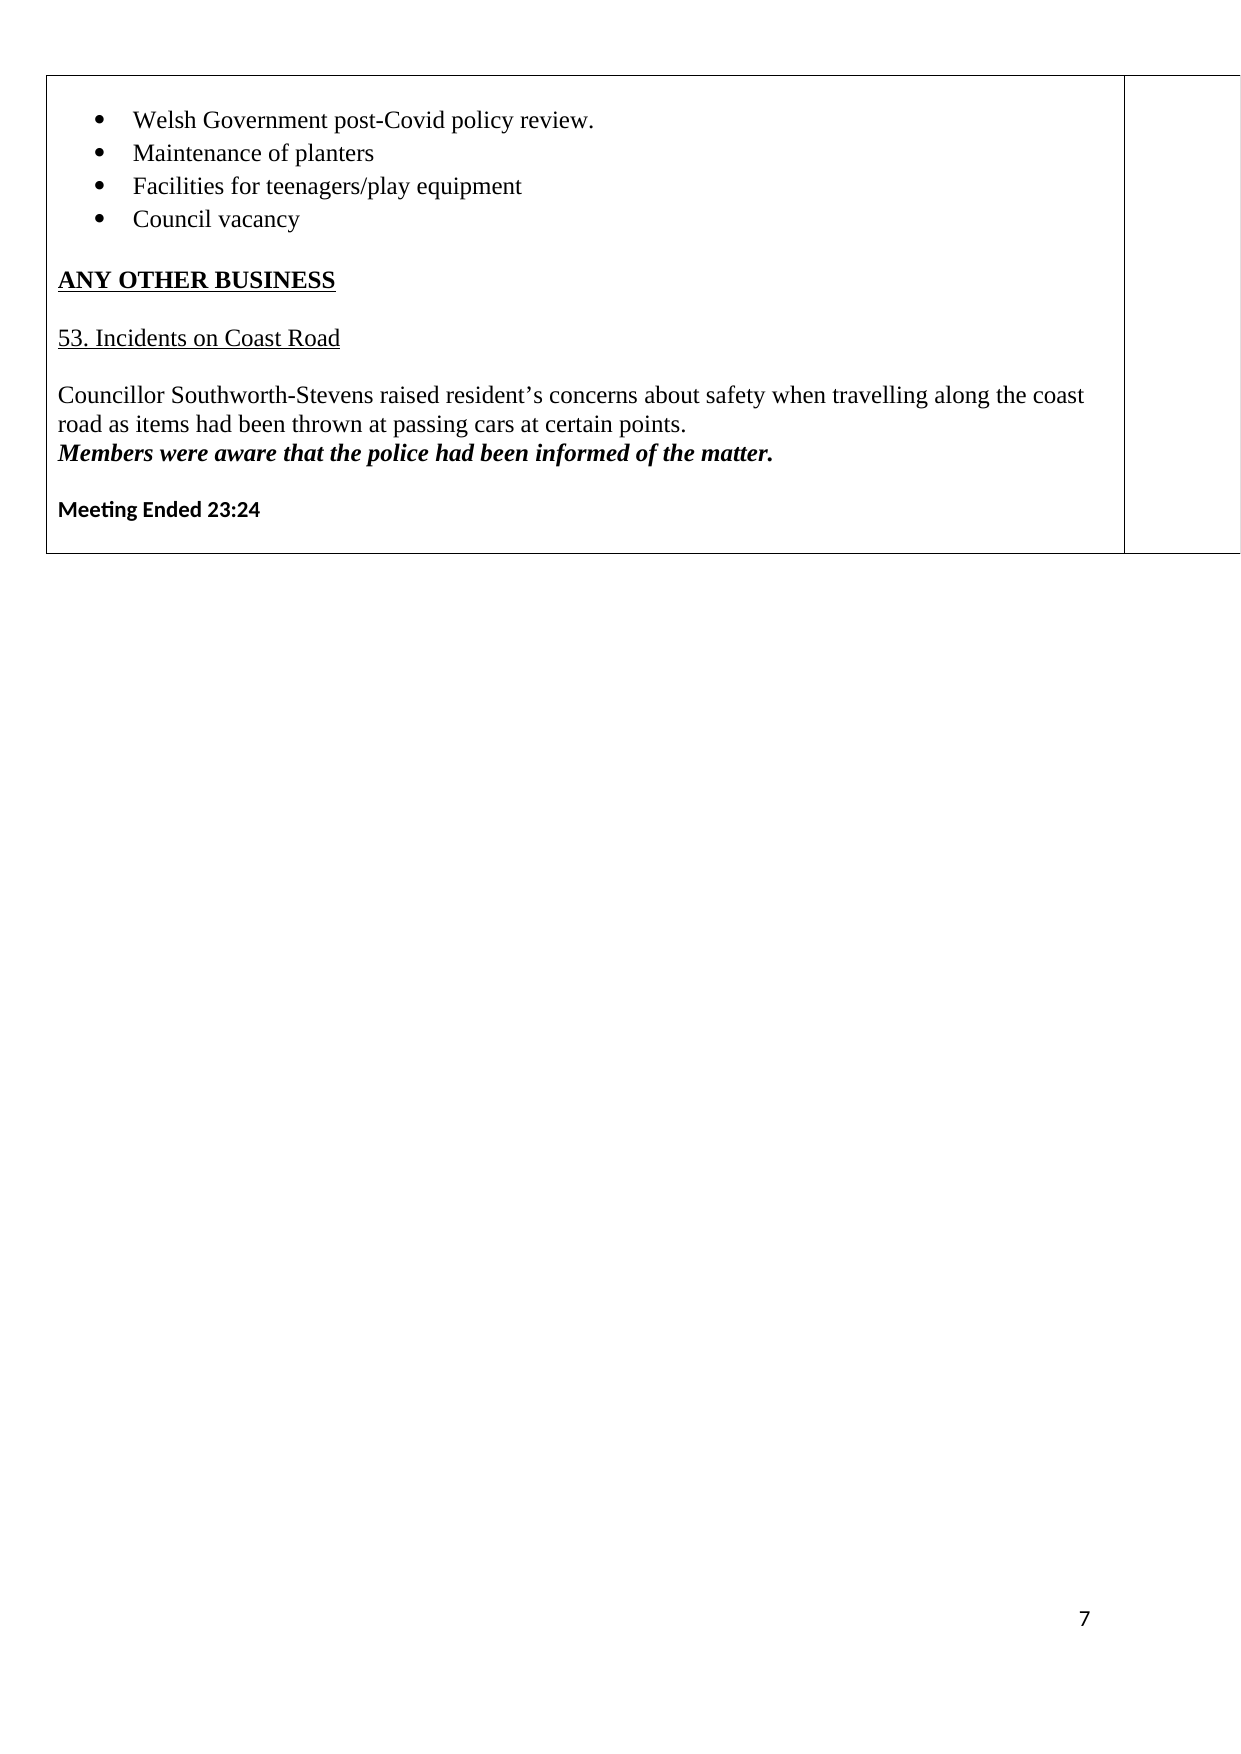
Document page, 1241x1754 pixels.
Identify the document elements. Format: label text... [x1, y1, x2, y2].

table_header MARSHFIELD COMMUNITY COUNCIL Minutes of the monthly Council Meeting held on 14th July 2020 via a Zoom video/audio conference call commencing at 7:30 p.m. ____________________________________________________________________________________ Present: Mrs Catherine Grady (Chairman) Mrs Antonia Cox Mr Ronald Carrie Mrs Elizabeth Connolly Mrs Linda Southworth-Stevens Mrs Rachel Johnson-Poulsen Apologies: Mrs Susan Davies (work), Mr Mark Dawkes (work), Mr Geoffrey Stockham (unavailable due to issues caused by Coronavirus), Fr Ross Maidment (work) In attendance: Mrs Joanna McBride (Chair Marshfield Village Hall Management Committee), G C Thomas (Clerk). _______________________________________________________________________________ The minutes of Annual Meeting and monthly Council meeting held on 9th June were agreed to be a true record and should be signed by the Chairman. __________________________________________________________________________________ 34. DECLARATION OF INTERESTS No interests were declared. 35. PUBLIC PARTICIPATION a) The Clerk had received no correspondence from members of public to be put to the Council and no members of public wished to speak. b) Marshfield Village Hall The Council welcomed Mrs Joanna McBride, Chair of the Hall Management Committee, who asked for an update on the S106 funded projects and the dug-outs for the main football pitch Councillor Linda Southworth-Stevens told the meeting that Newport CC had confirmed that the dug-outs cement bases could not be funded from S106 money and the matter may have to be considered by Newport CC planning officers if NCC does not carry out the work itself. The question of funding for the cement bases is therefore unresolved. Councillor Southworth-Stevens has arranged to meet with a tree consultant on 27th July to clarify any issues that may exist affecting the trees in the vicinity of the proposed dug-outs. Councillor Southworth-Stevens referred to the drainage improvements and new goal posts for the main football pitch which will be funded by S106 money. This work could take into next year before completion and the pitch is ready for playing on. The weather will have a bearing on the length of time. Councillor Southworth-Stevens indicated that there could be a small amount left in Newport CC S106 money after the pitch improvements and a cycle rack at the A48 and asked if the Village Hall would benefit from a cycle rack within the grounds if the funds were available. Mrs McBride agreed to put this to the next VHMC meeting to find out. The Council further discussed possible improvements to play/fitness facilities in the Village Hall grounds. MATTER ARISING FROM THE LAST MEETING 36. Village Hall Football Pitch Dug-Outs (Min 19) Councillor Grady reported that a site meeting took place on 13th June involving representatives of MVHMC, MCC the football club and Councillor Johnson-Poulsen who’s residence may be affected by the dug-outs. The football club agreed that both dug-outs could be sited on the same side of the pitch so could both be on the opposite side to houses adjacent to the pitch. Councillor Grady referred to the earlier report by Councillor Southworth-Stevens and proposed that the Community Council should ask for a quote from Newport City Council to install cement bases for the dug-outs. Councillor Southworth-Stevens agreed to speak to Jennie Juddd, NCC Leisure Services, to ask if this may be possible if the work is not included in S106 funded projects. 37. Maintenance of Council Planters (Min 26) Councillor Johnson-Poulsen had not obtained prices for jerry cans as the recent rainfall had removed the problem. Members reviewed the seven planters managed by the Council and asked for the one situated at Pentwyn Terrace to be checked. Councillor Connolly suggested asking for community involvement to maintain the planters. Maybe, some residents to adopt a planter. Councillor Cox agreed to enquire with the residents at the beginning of Mallards Reach about watering the planter adjacent to their property. Councillor Carrie suggested that community group, such as the school or Cubs and Guides, may be interested in adopting a planter. 38. Anti-Social Behaviour and Fly Tipping (Min 27) Sgt Phil Welti emailed a reply to the Council on 14th July in answer to the matters raised. The monthly report to the council has been ceased force wide to allow officers and Community Support Officers more to focus on patrolling their local areas. The website www.police.uk provides more enhanced data to the monthly reports and provides an overview, crime map, stop and search data and statistics documenting incidents for the last 3 years. There are currently speed vans being run by Go Safe on the A48 which are regularly out to deter and capture those driving at excess speed. In addition, there has been an increase in the amount of patrols in the area to positively respond to the increase concerns of local residents. In relation to off road bikes Op Harley has started and is proactively reviewing all logs, intelligence and officers are patrolling specifically looking to seize bikes. NCC have an anti-social behaviour liaison officer who can be contacted to further road furniture and gates to ensure paths and tracks are made less attractive for users of off-road bikes which the Community Council can investigate. The issue of fly tipping has been raised numerous times within Marshfield and the surround areas. St Welti suggested that the best course of action is to fill in the online portal Newport City Council has on its website and NCC waste enforcement officers will ensure the waste is collected and disposed of and investigate where it has come from. Gwent Police can investigate, however, and work closely with both NCC and NRW but they have greater powers to fine those responsible than the police. 39. Wastesavers Recycling (Min 31) The Clerk had not received a reply from Wastesavers but Councillor Johnson-Poulsen reported that recycling had now been picked up from St Mellons Road. 40. Councillor Dawkes (Min 32) Councillor Dawkes had let the Council know that he had decided not to resign from the Council but would need to take a less active role due to additional pressures on his time from work related matters. 41. Fr Ross Maidment (Min 33) Councillor Maidment had clarified that he will remain on the Council until his departure from the village in August 42. COMMUNITY PROJECTS i) S106 Funded Projects Councillor Grady proposed that the following projects, from the Community Council’s list of potential community projects, be put forward to Newport City Council for them to arrange and fund from S106 money available for formal leisure provision: Community Project 4 - Provision of bicycle storage at the junction of Marshfield Road/A48. Community Project 5 - To improve the Village Hall playing fields by replacing the senior football pitch goal posts and providing drainage for the playing fields (main football pitch only). The proposal was seconded by Councillor Connolly and unanimously agreed. Furthermore, the Council agreed to add the provision of a bicycle storage rack for Marshfield Village Hall to community project 4 and to provide a bench near the football pitch if sufficient S106 funds remain after projects 4 & 5 are costed. ii) Update on Progress of all Potential Community Projects 1. Improvements to existing children’s play areas (3) (No S106 Funding) To improve the existing children's play areas by adding new equipment and to add further facilities on the land between the car park and the senior football pitch. This could be something suitable for youths and adults such as fitness equipment or an adventure playground which could be suitable for 10/16-year-old residents. Members discussed the merits of fitness equipment as part of this project and asked the Clerk to find out if Newport Transport have been able to add a stop at Tredegar Park as part of the existing route. 2. Provide additional bench seats at various locations (6) (No S106 Funding) Councillor Southworth-Stevens had met officers of Newport City Council on sites at Marshfield Road and near St Mary’s Church. May 2019 – Councillor Southworth-Stevens had made progress with NCC to find suitable sites and reported that NCC Estates office is looking at land ownership for one location. Councillor Southworth-Stevens talked about the sites already investigated and the supplier of the benches installed on the Village Hall playing fields with the MUGA project. Councillor Grady proposed a new bench to be sited at Castleton Village Hall. This was unanimously agreed by the Council 3. Creating a circuit for local events such as a park run or walk open for local residents. (9) (S106 funding possible) The Council asked Councillor Southworth-Stevens to ask Jennie Judd, Newport CC, about this project idea. 4. Provision of bicycle storage (10a) at the junction of Marshfield Road/A48 (S106 Funding possible) 5. Village Hall playing fields (12) (S106 Funding possible) To improve the Village Hall playing fields by replacing the senior football pitch goal posts and providing drainage for the playing fields. (later confirmed as main football pitch only). 43. PLANNING MATTERS i) The Council approved and adopted the following observations already sent to Newport City Council: MCC 934 Conex 20/0414 Proposal: Two Storey Side Extension Single Storey Rear Extension and Garage Conversion Including Widening of Existing Vehicular Crossover Entrance and Drive Site: 27 The Meadows Marshfield Cardiff CF3 2AJ The Community Council does not wish to make a comment in respect of the above planning application. ii) The Council considered observations to be sent to Newport City Council for the following planning applications: MCC 935 Conex 20/0566 Proposal: Conversion of Garage Site: 64 Marshfield Road, Cardiff, CF3 2UW The Community Council does not wish to make a comment in respect of the above planning application. MCC 936 Conex 20/0577 Proposal: Proposed rear extension. Single storey. Site: Sunflower, Wellfield Road, Marshfield, CF3 2UB The Community Council does not wish to make a comment in respect of the above planning application. FINANCIAL MATTERS 44. Payments & Receipts Update and Bank Reconciliation Members had received a copy of the updated schedule and had no questions. 45. Invoices S Thornton – Reimbursement for two Church Lane allotment gate keys purchased from Newport Locksmiths Ltd – £14.40 M Dawkes – Reimbursement of monthly Standard Pro Zoom fee - £14.39 Newport City Council – Marshfield Village Hall grounds maintenance for period 1/4/20 to 30/6/20 - £1335.90 G Thomas – reimbursement of cost of stamps, stationery, etc. purchased for Council use between April and July 2020 - £53.46 L Southworth-Stevens – Reimbursement for plants purchased from What and Deri Stores for MCC planters - £14.98 46. Play Area Signs The Clerk reported that signs giving advice and guidance about Covid-19 were required to be displayed at the children’s play areas and the multi-use games area before they can be re-opened after 24th July. Enquiries had been made to Newport City Council who were able to supply a suitable sign at a cost of £38 each. The Council agreed to purchase three signs from Newport City Council and, also, purchase an A3 laminator and pockets to be used to create further signs if necessary. Councillor Southworth-Stevens agreed to take delivery of the signs from Newport CC and Councillor Connolly agreed to arrange purchase of the laminator and pockets. 47. Cheques 101939 G Thomas – Salary June (net) 550.80 101940 HMRC – PAYE June 137.80 101941 G Thomas. Internet reimb. June/July 36.00 101942 G Thomas reimb. – Stamps, stationery, etc (Min 45) 53.46 101943 R Thornton reimb.– Allotment gate keys (Min 45) 14.40 101944 M Dawkes reimb – Zoom fee July (Min 45) 14.39 101945 Newport CC – Village Hall grounds maintenance (Min 45) 1335.90 101946 G Thomas – Salary July (net) 550.80 101947 HMRC – PAYE - July 137.80 101948 L Southworth-Stevens reimb. - Planter plants (Min 45) 14.98 48. TO AGREE A POLICY ON AN ALLOTMENT LETTING WAITING LIST. Councillor Grady proposed that the Council adopts the following policy when managing a waiting list for applications for an allotment: If there is a waiting list of applications for an allotment, when a plot becomes available, residents on the waiting list living within the Marshfield Community Council area will be given priority. Then, the allotment can be offered to someone from outside the MCC area who lives locally. This is however an exception and subject to agreement by the Chairman of the Allotment Committee and Working Group Leads of both allotments. The proposal was seconded by Councillor Cox and unanimously agreed by the Council. CORRESPONDENCE 49. Welsh Government – Post-Covid Policy Engagement The Council received a letter dated 2nd July from Julie James MS, Minister for Housing and Local Government asking for thoughts on how the Welsh Government should support future post-Covid recovery and reconstruction in Wales. Responses were asked for by the end of July. Members discussed the possible points that could be made including transport, housing, public health including mental health and financial problems. The Council agreed that the Chairman should collate thoughts sent to her by Members and send a reply to the Minister before the end of the month. 50. Wentloog Community Council – Reporting Waste Fly Tipping Flyer The Chairman of Wentloog Community Council had provided a copy of a flyer including contact details where illegal activities can be reported and details of local Gwent Police surgeries. The Council wished to thank Councillor Miles and agreed to publish the flyer in Council notice boards. 51. Complaint The Clerk reported that a complaint had been received from a member of public concerning a Member of the Council. The Clerk and Chairman would look into the matter as it relates to Marshfield Community Council and the Code of Conduct for Members and respond to the complainant. 52. COMMUNICATION The Council agreed to include the following matters in the Marshfield Mail and on the Council’s website, etc. Welsh Government post-Covid policy review. Maintenance of planters Facilities for teenagers/play equipment Council vacancy ANY OTHER BUSINESS 53. Incidents on Coast Road Councillor Southworth-Stevens raised resident’s concerns about safety when travelling along the coast road as items had been thrown at passing cars at certain points. Members were aware that the police had been informed of the matter. Meeting Ended 23:24 [47, 76, 1124, 552]
table_header [1125, 76, 1240, 552]
